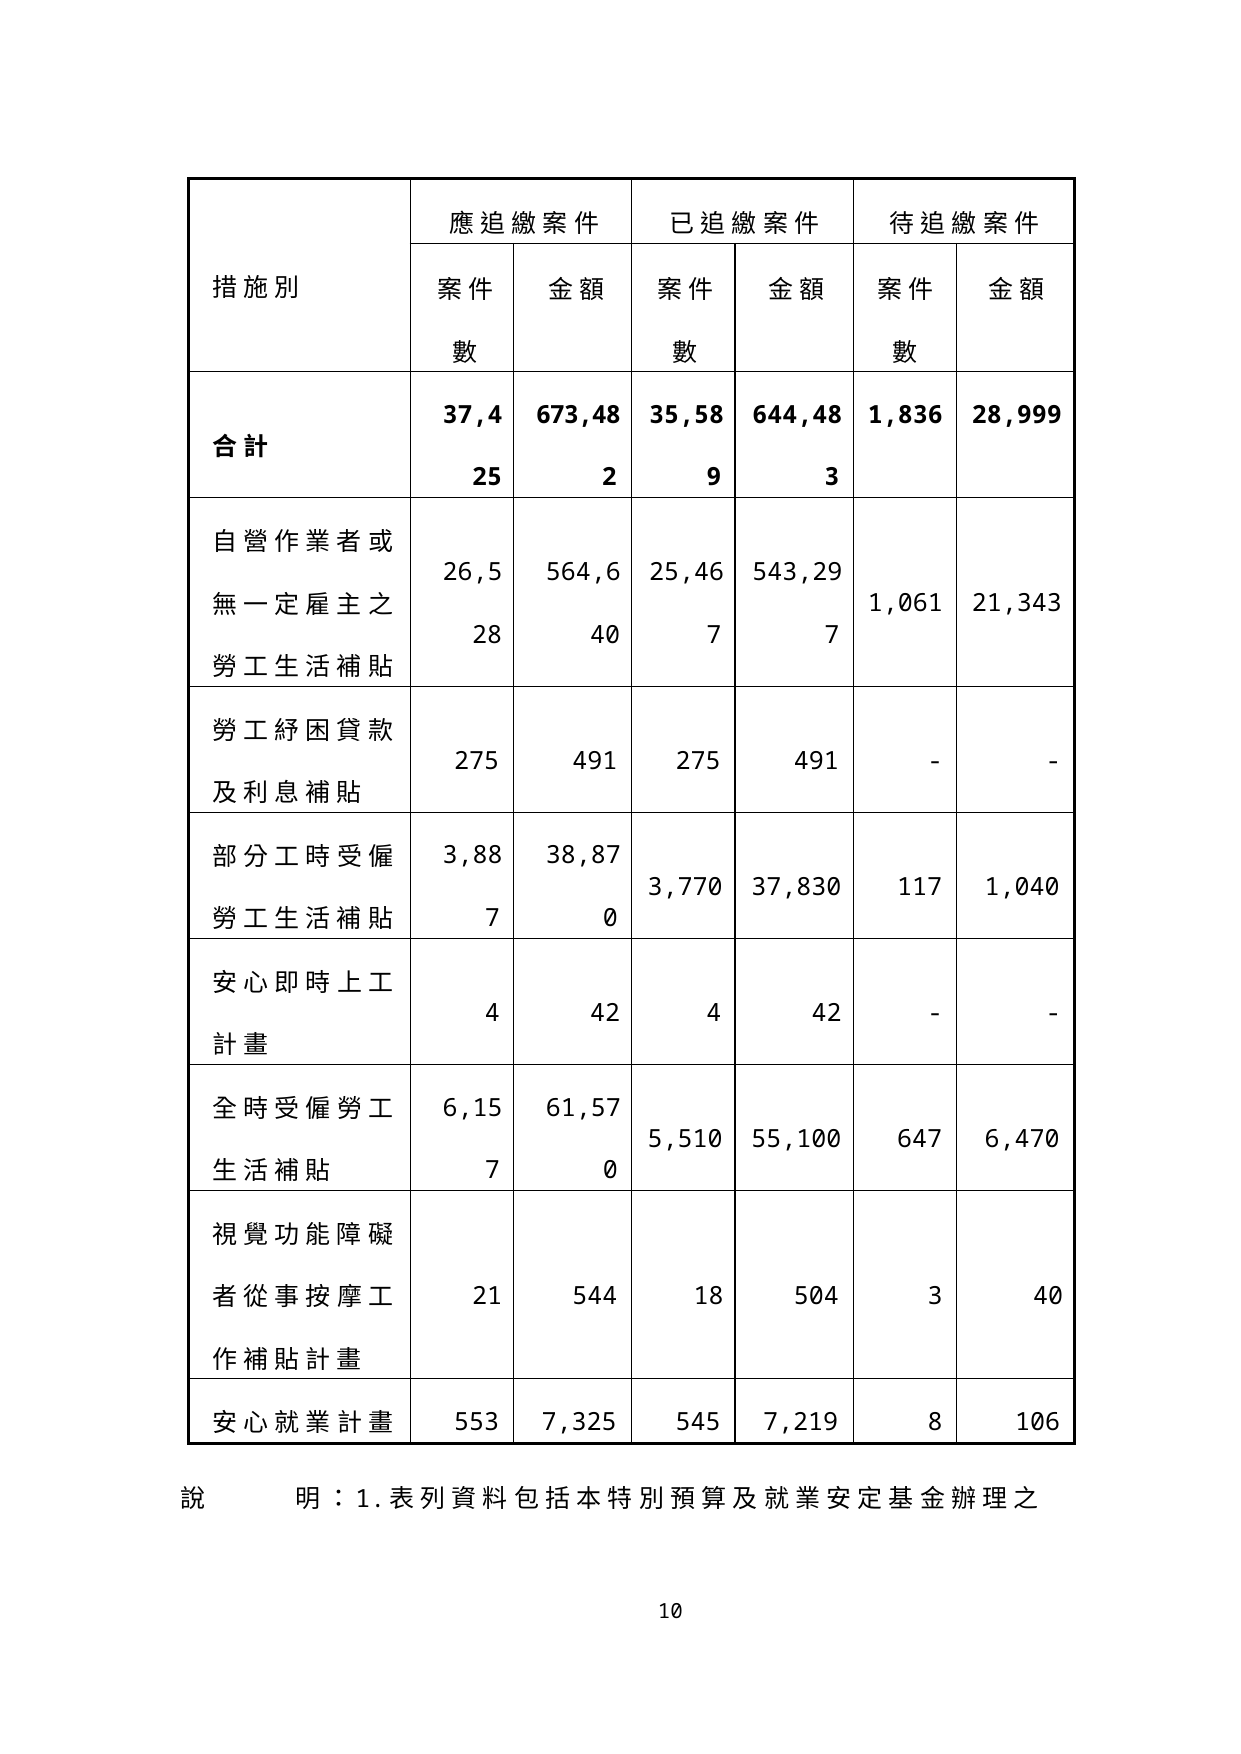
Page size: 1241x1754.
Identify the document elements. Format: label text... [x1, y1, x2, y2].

table_cell 647 [854, 1065, 956, 1190]
table_cell 18 [632, 1191, 734, 1378]
table_header 待追繳案件 [854, 180, 1073, 243]
table_cell - [854, 939, 956, 1064]
table_cell 38,870 [514, 813, 631, 938]
table_cell 644,483 [736, 372, 853, 497]
table_cell 28,999 [957, 372, 1073, 497]
table_cell 合計 [190, 372, 410, 497]
table_cell 安心就業計畫 [190, 1379, 410, 1442]
table_header 應追繳案件 [411, 180, 631, 243]
table_cell 自營作業者或無一定雇主之勞工生活補貼 [190, 498, 410, 686]
table_cell 4 [632, 939, 734, 1064]
table_cell 37,425 [411, 372, 513, 497]
table_cell 1,836 [854, 372, 956, 497]
table_cell 42 [514, 939, 631, 1064]
table_header 已追繳案件 [632, 180, 853, 243]
table_cell 1,040 [957, 813, 1073, 938]
table_cell 491 [514, 687, 631, 812]
table_cell 案件數 [854, 244, 956, 371]
table_cell 7,325 [514, 1379, 631, 1442]
table_cell 553 [411, 1379, 513, 1442]
table_cell 106 [957, 1379, 1073, 1442]
table_cell 5,510 [632, 1065, 734, 1190]
table_cell 504 [736, 1191, 853, 1378]
table_cell 275 [632, 687, 734, 812]
table_cell 35,589 [632, 372, 734, 497]
table_cell 37,830 [736, 813, 853, 938]
table_cell - [854, 687, 956, 812]
table_cell 40 [957, 1191, 1073, 1378]
table_cell 8 [854, 1379, 956, 1442]
table_cell 117 [854, 813, 956, 938]
table_cell 7,219 [736, 1379, 853, 1442]
table_cell 55,100 [736, 1065, 853, 1190]
table_cell 安心即時上工計畫 [190, 939, 410, 1064]
table_cell 42 [736, 939, 853, 1064]
table_cell 26,528 [411, 498, 513, 686]
table_cell 部分工時受僱勞工生活補貼 [190, 813, 410, 938]
table_cell 案件數 [411, 244, 513, 371]
table_cell 3,887 [411, 813, 513, 938]
table_cell 視覺功能障礙者從事按摩工作補貼計畫 [190, 1191, 410, 1378]
table_cell 543,297 [736, 498, 853, 686]
table_cell 案件數 [632, 244, 734, 371]
table_header 措施別 [190, 180, 410, 371]
table_cell 21,343 [957, 498, 1073, 686]
table_cell 545 [632, 1379, 734, 1442]
table_cell 1,061 [854, 498, 956, 686]
table_cell 3,770 [632, 813, 734, 938]
table_cell 544 [514, 1191, 631, 1378]
table_cell 25,467 [632, 498, 734, 686]
table_cell 673,482 [514, 372, 631, 497]
table_cell - [957, 939, 1073, 1064]
table_cell 61,570 [514, 1065, 631, 1190]
table_cell 491 [736, 687, 853, 812]
table_cell 564,640 [514, 498, 631, 686]
table_cell 6,470 [957, 1065, 1073, 1190]
text 說 明：1.表列資料包括本特別預算及就業安定基金辦理之 [177, 1445, 1063, 1507]
table_cell 全時受僱勞工生活補貼 [190, 1065, 410, 1190]
table_cell 金額 [514, 244, 631, 371]
table_cell 21 [411, 1191, 513, 1378]
table_cell 275 [411, 687, 513, 812]
table_cell 金額 [957, 244, 1073, 371]
table_cell 4 [411, 939, 513, 1064]
table_cell 3 [854, 1191, 956, 1378]
table_cell - [957, 687, 1073, 812]
table_cell 金額 [736, 244, 853, 371]
table_cell 勞工紓困貸款及利息補貼 [190, 687, 410, 812]
table_cell 6,157 [411, 1065, 513, 1190]
